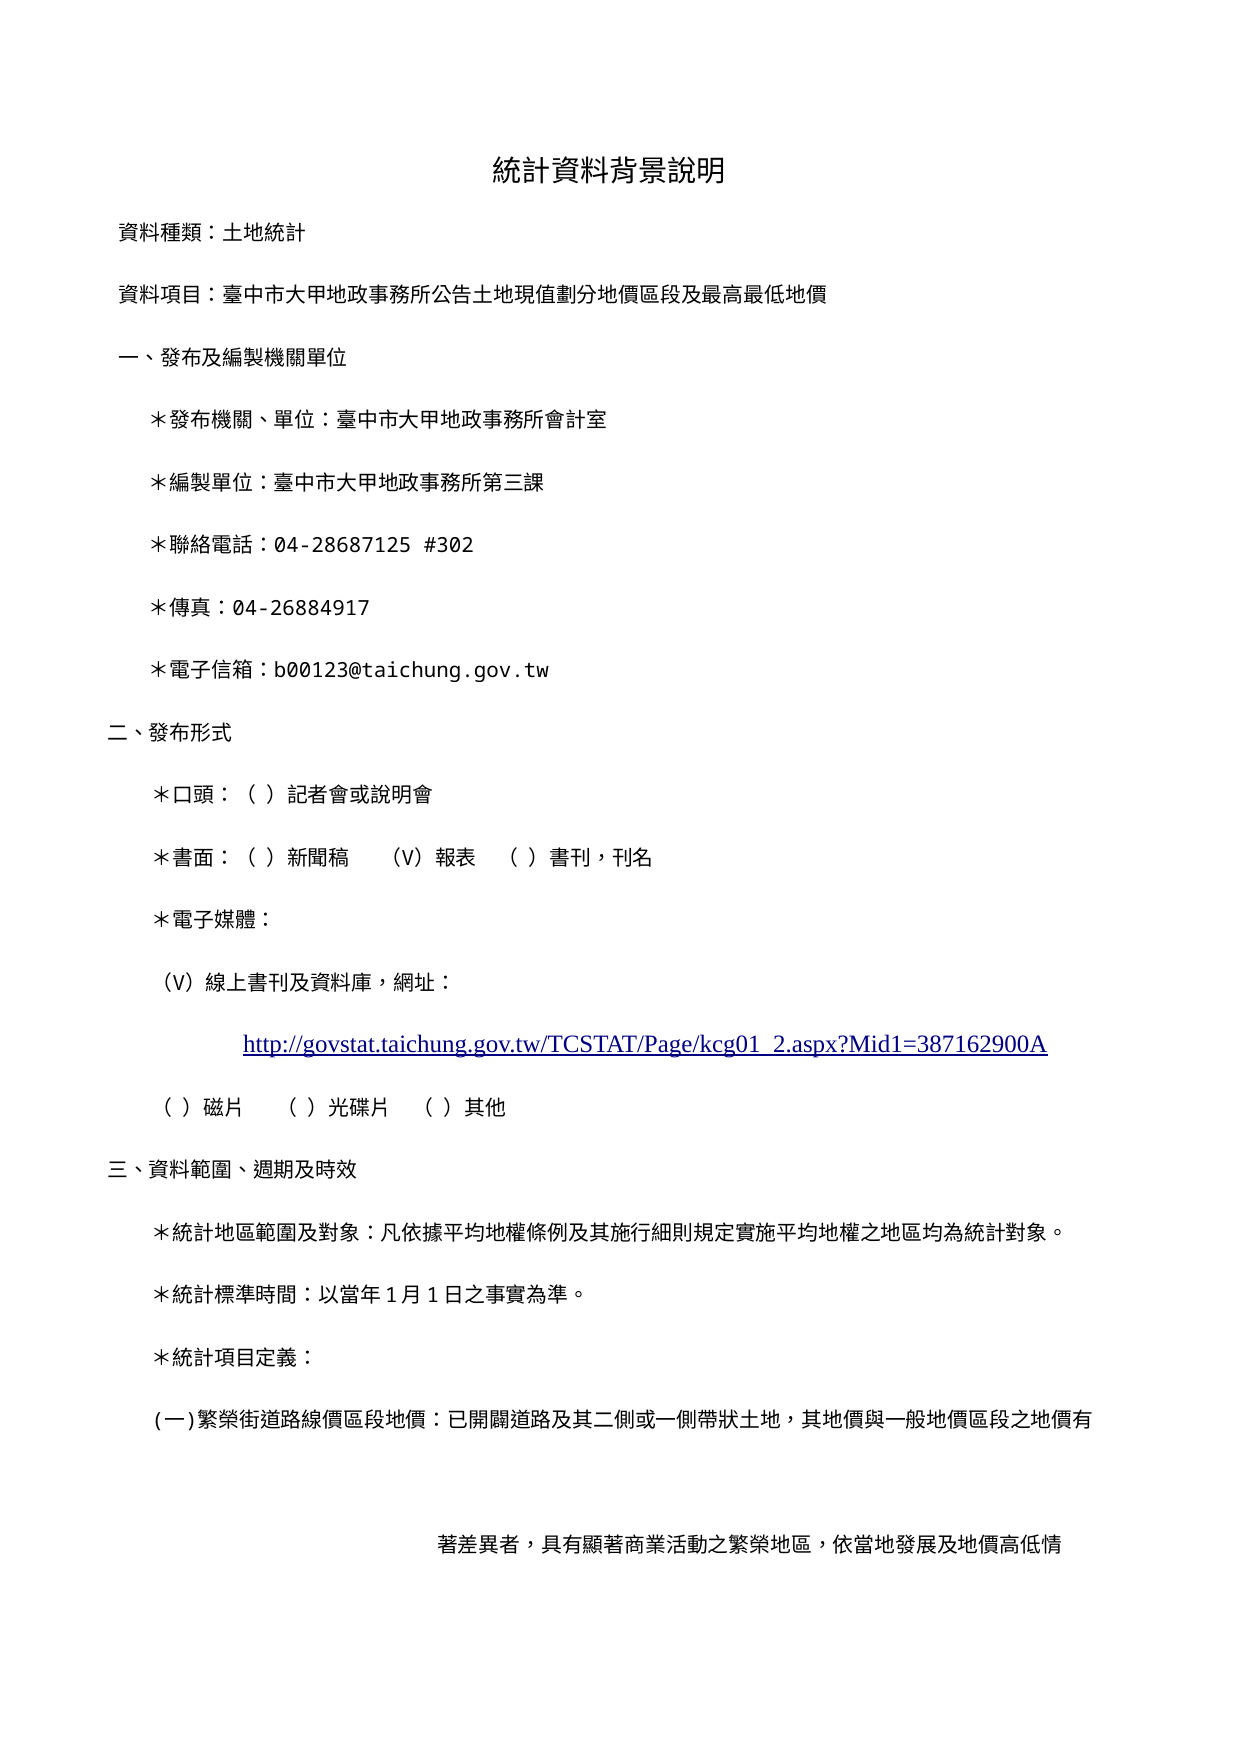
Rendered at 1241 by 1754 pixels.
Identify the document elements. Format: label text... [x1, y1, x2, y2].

table_cell [1067, 377, 1111, 689]
table_cell ＊發布機關、單位：臺中市大甲地政事務所會計室 ＊編製單位：臺中市大甲地政事務所第三課 ＊聯絡電話：04-28687125 #302 ＊傳真：04-26884917 ＊電子信箱：b00123@taichung.gov.tw [107, 377, 1067, 689]
table_cell 二、發布形式 [107, 690, 1111, 752]
table_cell [107, 1190, 151, 1377]
table_cell 一、發布及編製機關單位 [107, 315, 1111, 377]
table_cell 三、資料範圍、週期及時效 [107, 1127, 1111, 1189]
table_cell 資料項目：臺中市大甲地政事務所公告土地現值劃分地價區段及最高最低地價 [107, 252, 1111, 314]
table_cell ＊口頭：（ ）記者會或說明會 ＊書面：（ ）新聞稿 （V）報表 （ ）書刊，刊名 ＊電子媒體： （V）線上書刊及資料庫，網址： http://govstat.taichung.gov.tw/TCSTAT/Page/kcg01_2.aspx?Mid1=387162900A （ ）磁片 （ ）光碟片 （ ）其他 [151, 752, 1111, 1127]
table_cell ＊統計地區範圍及對象：凡依據平均地權條例及其施行細則規定實施平均地權之地區均為統計對象。 ＊統計標準時間：以當年1月1日之事實為準。 ＊統計項目定義： [151, 1190, 1111, 1377]
table_cell (一)繁榮街道路線價區段地價：已開闢道路及其二側或一側帶狀土地，其地價與一般地價區段之地價有顯 著差異者，具有顯著商業活動之繁榮地區，依當地發展及地價高低情形， 所劃設之繁榮街道路線價區段地價。 (二)一般路線價區段地價：繁榮街道以外已開闢之道路，鄰接該道路之土地，其地價顯著較高之區段地價。 (三)一般區段價區段地價：指繁榮街道路線價區段及一般路線價區段以外之一般地區，依劃分地價區段原 則所劃設之區段地價。 (四)最高宗地地價：行政區範圍內最高之地價。 [151, 1377, 1111, 1627]
table_header 統計資料背景說明 [107, 127, 1111, 189]
table_cell 資料種類：土地統計 [107, 190, 1111, 252]
table_cell [107, 752, 151, 1127]
table_cell [107, 1377, 151, 1627]
